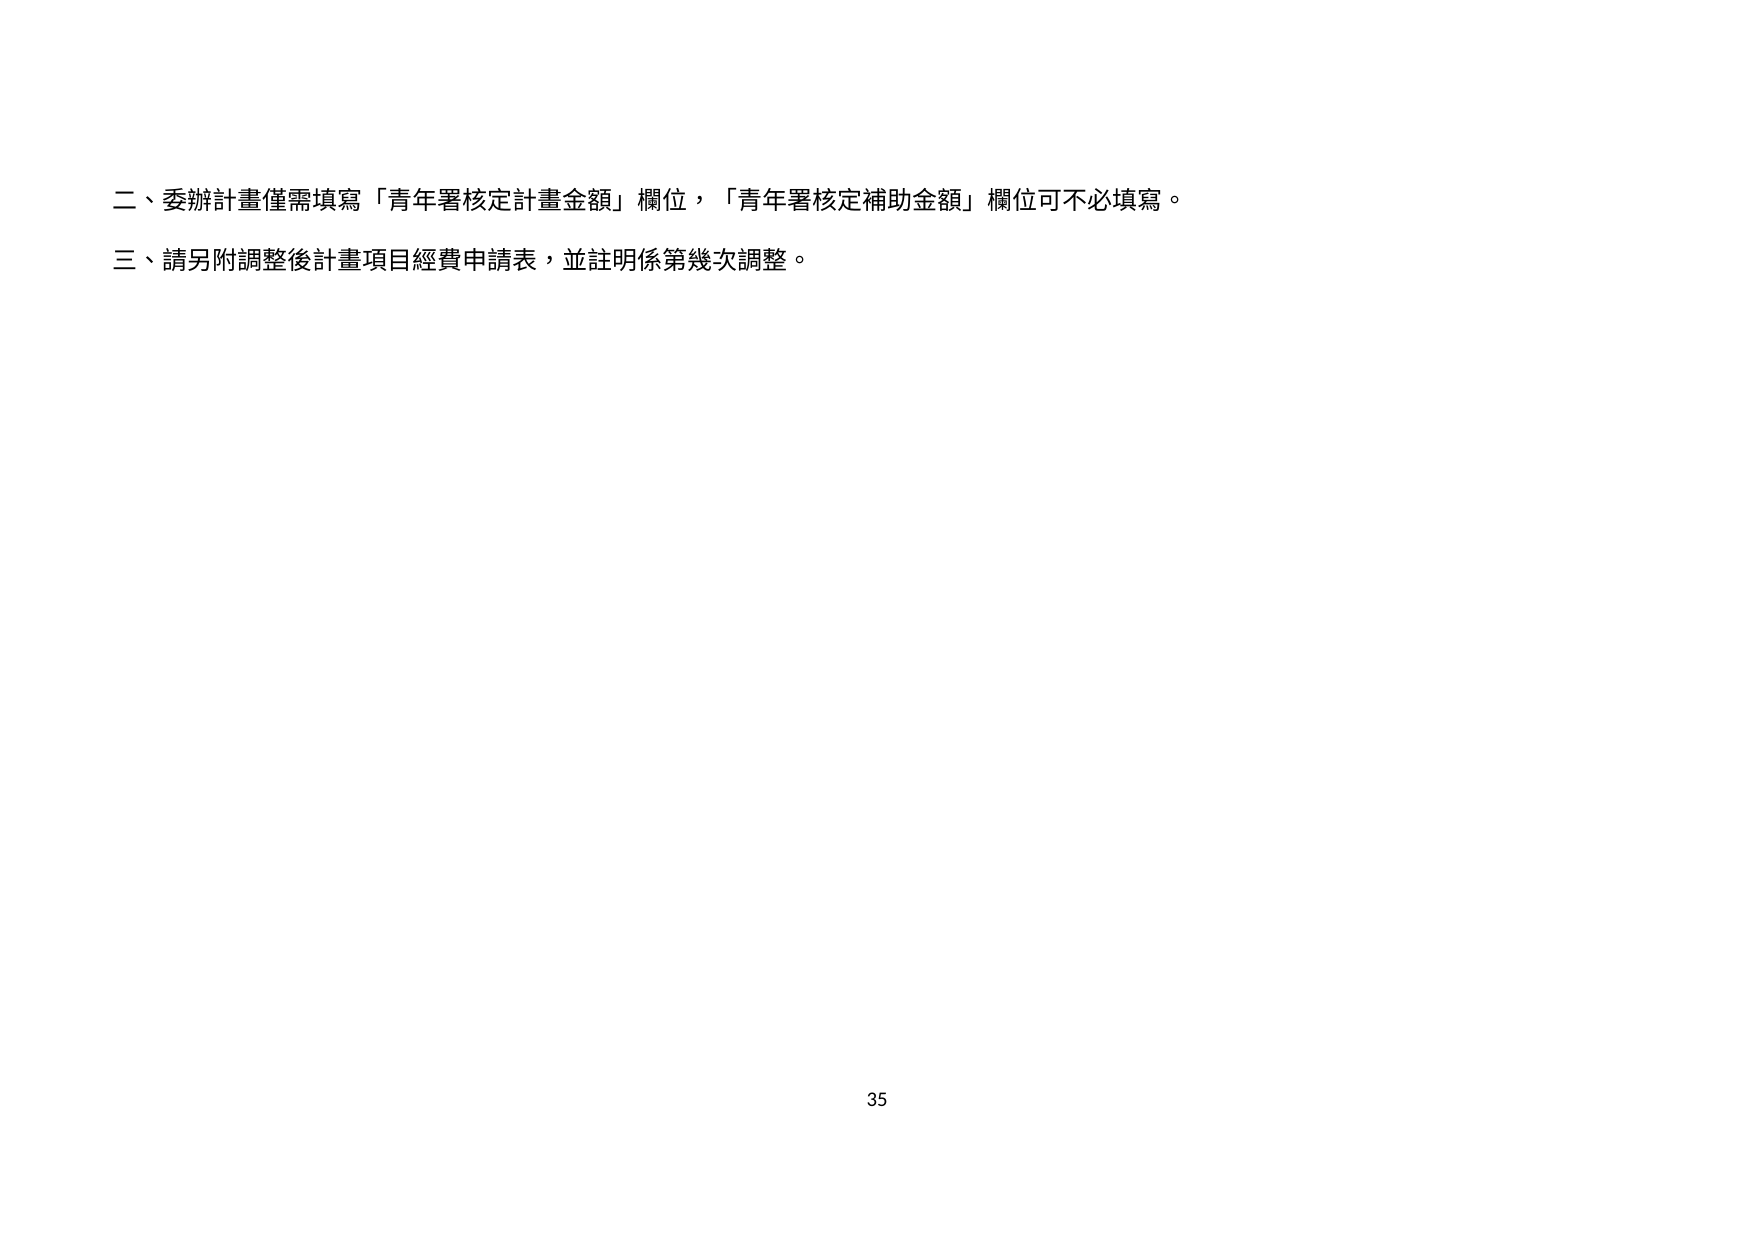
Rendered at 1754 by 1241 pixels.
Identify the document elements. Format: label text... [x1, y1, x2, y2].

text 三、請另附調整後計畫項目經費申請表，並註明係第幾次調整。 [112, 217, 1641, 279]
text 二、委辦計畫僅需填寫「青年署核定計畫金額」欄位，「青年署核定補助金額」欄位可不必填寫。 [112, 181, 1641, 217]
